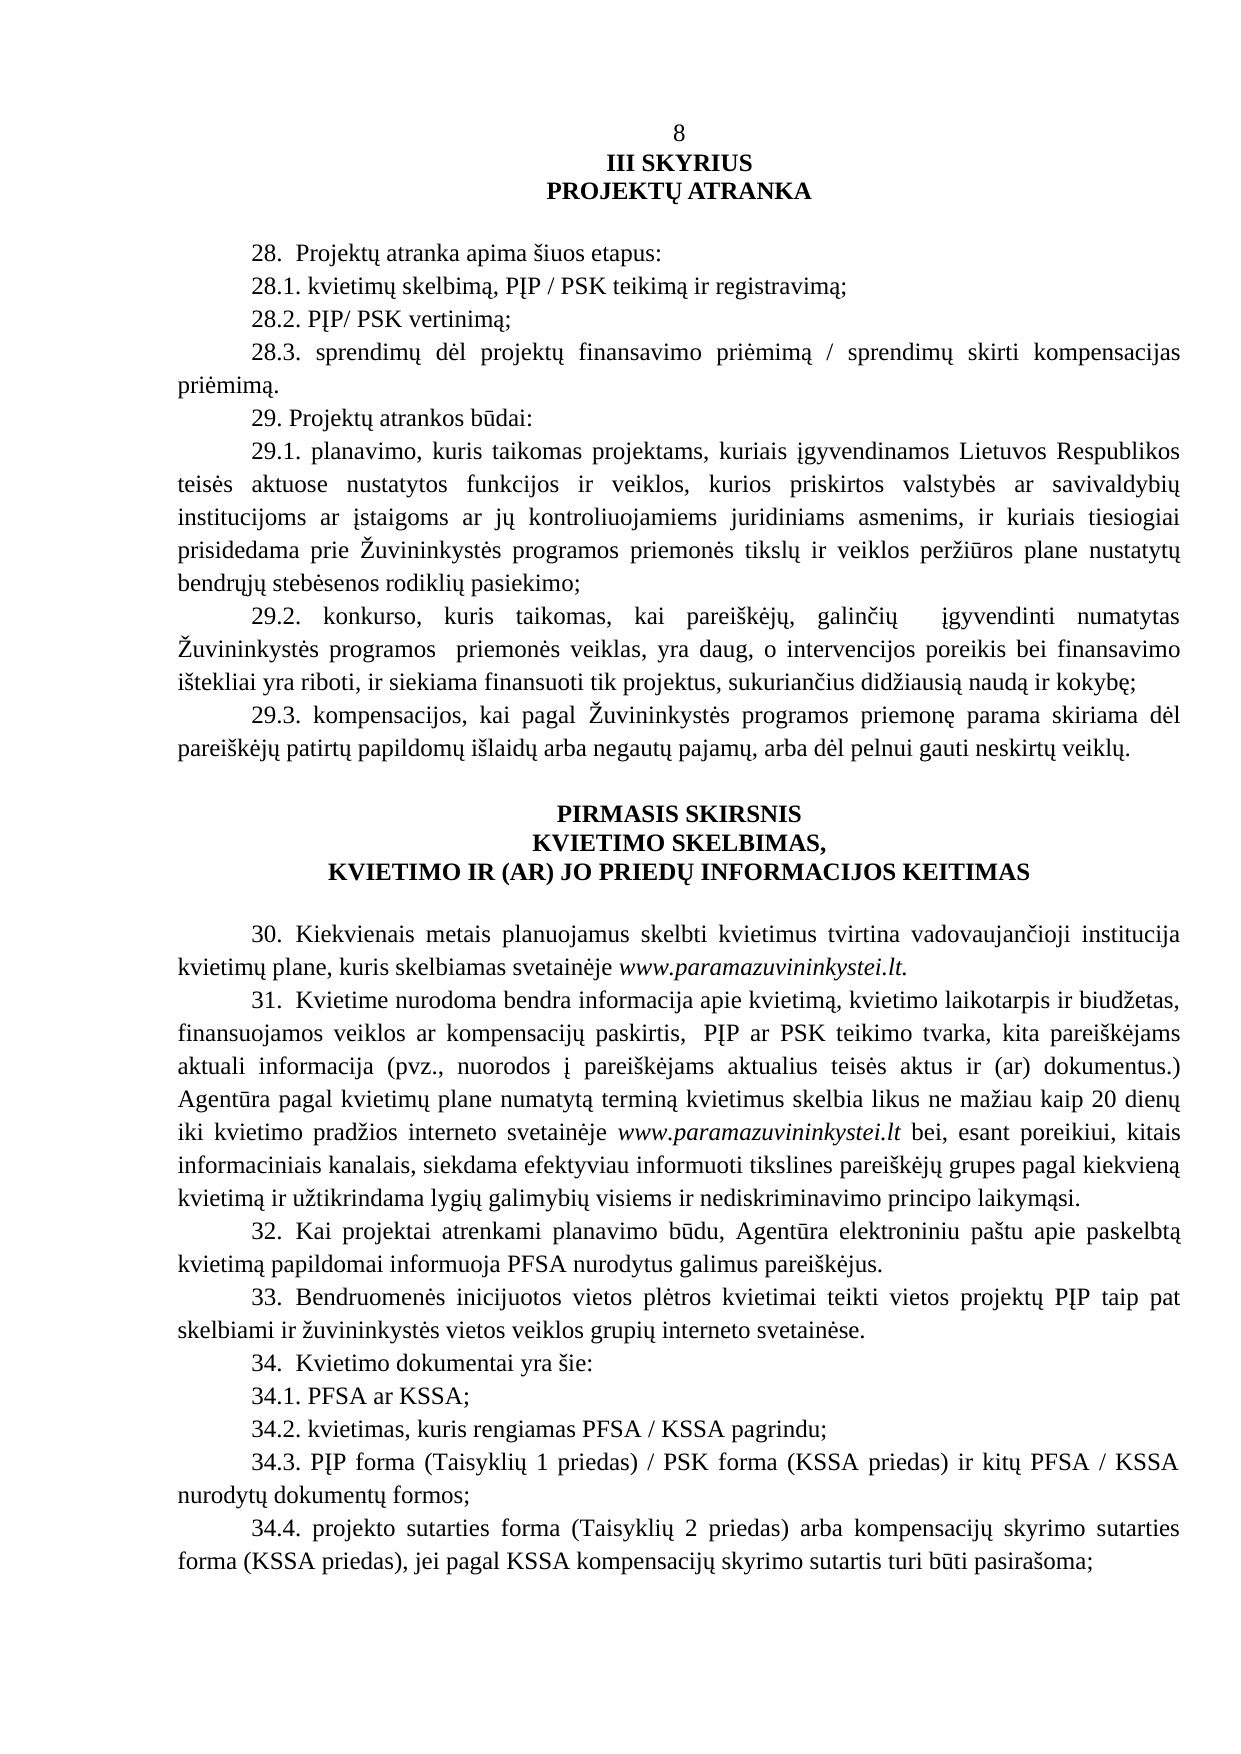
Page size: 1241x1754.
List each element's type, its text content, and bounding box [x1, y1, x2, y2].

text 29.1. planavimo, kuris taikomas projektams, kuriais įgyvendinamos Lietuvos Respublikos teisės aktuose nustatytos funkcijos ir veiklos, kurios priskirtos valstybės ar savivaldybių institucijoms ar įstaigoms ar jų kontroliuojamiems juridiniams asmenims, ir kuriais tiesiogiai prisidedama prie Žuvininkystės programos priemonės tikslų ir veiklos peržiūros plane nustatytų bendrųjų stebėsenos rodiklių pasiekimo; [177, 436, 1181, 597]
text 28.2. PĮP/ PSK vertinimą; [177, 304, 1181, 333]
text 34.2. kvietimas, kuris rengiamas PFSA / KSSA pagrindu; [177, 1414, 1181, 1443]
text 30. Kiekvienais metais planuojamus skelbti kvietimus tvirtina vadovaujančioji institucija kvietimų plane, kuris skelbiamas svetainėje www.paramazuvininkystei.lt. [177, 919, 1181, 981]
text 32. Kai projektai atrenkami planavimo būdu, Agentūra elektroniniu paštu apie paskelbtą kvietimą papildomai informuoja PFSA nurodytus galimus pareiškėjus. [177, 1216, 1181, 1278]
text 34.1. PFSA ar KSSA; [177, 1381, 1181, 1410]
text 33. Bendruomenės inicijuotos vietos plėtros kvietimai teikti vietos projektų PĮP taip pat skelbiami ir žuvininkystės vietos veiklos grupių interneto svetainėse. [177, 1282, 1181, 1344]
text 29. Projektų atrankos būdai: [177, 403, 1181, 432]
text 29.3. kompensacijos, kai pagal Žuvininkystės programos priemonę parama skiriama dėl pareiškėjų patirtų papildomų išlaidų arba negautų pajamų, arba dėl pelnui gauti neskirtų veiklų. [177, 700, 1181, 762]
text 31. Kvietime nurodoma bendra informacija apie kvietimą, kvietimo laikotarpis ir biudžetas, finansuojamos veiklos ar kompensacijų paskirtis, PĮP ar PSK teikimo tvarka, kita pareiškėjams aktuali informacija (pvz., nuorodos į pareiškėjams aktualius teisės aktus ir (ar) dokumentus.) Agentūra pagal kvietimų plane numatytą terminą kvietimus skelbia likus ne mažiau kaip 20 dienų iki kvietimo pradžios interneto svetainėje www.paramazuvininkystei.lt bei, esant poreikiui, kitais informaciniais kanalais, siekdama efektyviau informuoti tikslines pareiškėjų grupes pagal kiekvieną kvietimą ir užtikrindama lygių galimybių visiems ir nediskriminavimo principo laikymąsi. [177, 985, 1181, 1212]
text 34.3. PĮP forma (Taisyklių 1 priedas) / PSK forma (KSSA priedas) ir kitų PFSA / KSSA nurodytų dokumentų formos; [177, 1447, 1181, 1509]
text 29.2. konkurso, kuris taikomas, kai pareiškėjų, galinčių įgyvendinti numatytas Žuvininkystės programos priemonės veiklas, yra daug, o intervencijos poreikis bei finansavimo ištekliai yra riboti, ir siekiama finansuoti tik projektus, sukuriančius didžiausią naudą ir kokybę; [177, 601, 1181, 696]
text KVIETIMO IR (AR) JO PRIEDŲ INFORMACIJOS KEITIMAS [177, 857, 1181, 886]
text 28. Projektų atranka apima šiuos etapus: [177, 238, 1181, 267]
text PROJEKTŲ ATRANKA [177, 176, 1181, 205]
text 28.3. sprendimų dėl projektų finansavimo priėmimą / sprendimų skirti kompensacijas priėmimą. [177, 337, 1181, 399]
text PIRMASIS SKIRSNIS [177, 799, 1181, 828]
text III SKYRIUS [177, 148, 1181, 176]
text 28.1. kvietimų skelbimą, PĮP / PSK teikimą ir registravimą; [177, 271, 1181, 300]
text 34. Kvietimo dokumentai yra šie: [177, 1348, 1181, 1377]
text 34.4. projekto sutarties forma (Taisyklių 2 priedas) arba kompensacijų skyrimo sutarties forma (KSSA priedas), jei pagal KSSA kompensacijų skyrimo sutartis turi būti pasirašoma; [177, 1513, 1181, 1575]
text KVIETIMO SKELBIMAS, [177, 828, 1181, 857]
